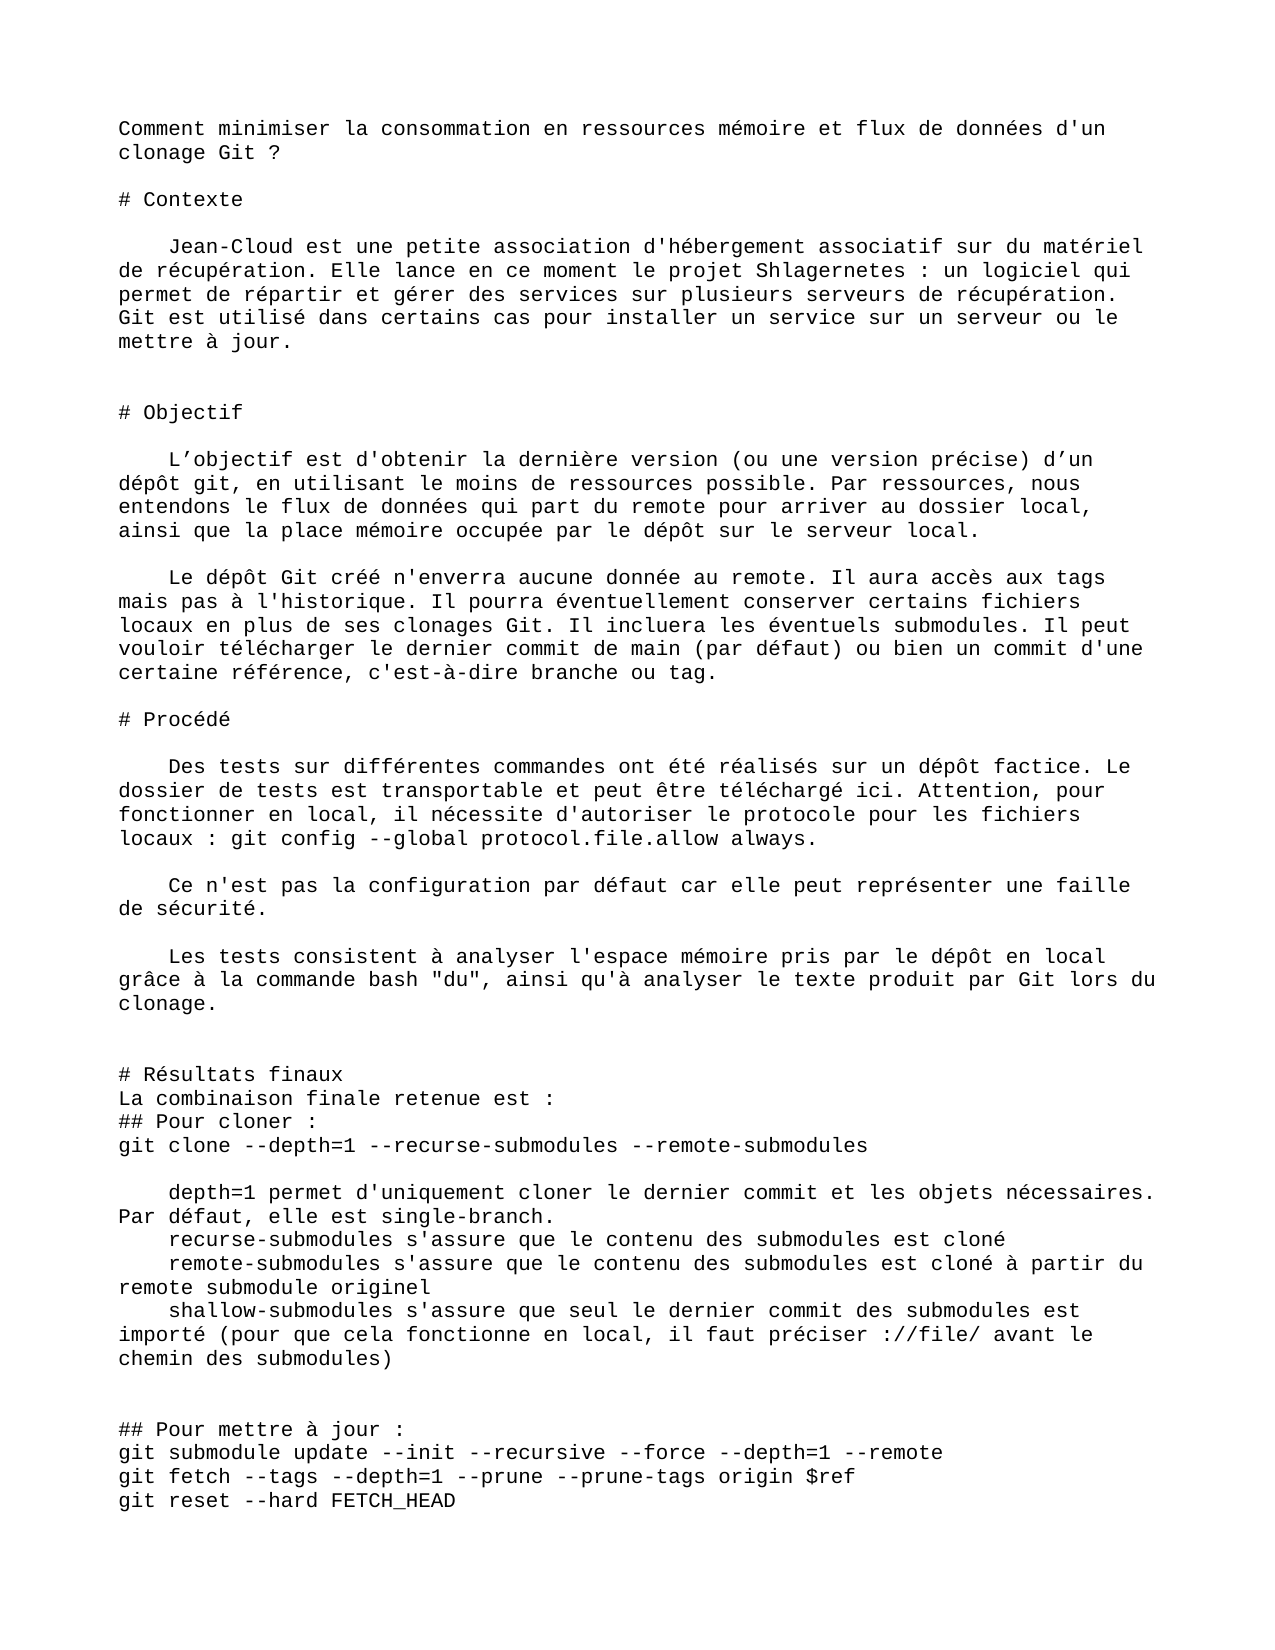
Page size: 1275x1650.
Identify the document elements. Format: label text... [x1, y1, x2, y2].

text ## Pour mettre à jour : [118, 1419, 1157, 1442]
text Des tests sur différentes commandes ont été réalisés sur un dépôt factice. Le dossier de tests est transportable et peut être téléchargé ici. Attention, pour fonctionner en local, il nécessite d'autoriser le protocole pour les fichiers locaux : git config --global protocol.file.allow always. [118, 757, 1157, 851]
text remote-submodules s'assure que le contenu des submodules est cloné à partir du remote submodule originel [118, 1253, 1157, 1300]
text recurse-submodules s'assure que le contenu des submodules est cloné [118, 1229, 1157, 1253]
text # Contexte [118, 189, 1157, 213]
text # Procédé [118, 709, 1157, 733]
text Les tests consistent à analyser l'espace mémoire pris par le dépôt en local grâce à la commande bash "du", ainsi qu'à analyser le texte produit par Git lors du clonage. [118, 946, 1157, 1017]
text # Résultats finaux [118, 1064, 1157, 1088]
text depth=1 permet d'uniquement cloner le dernier commit et les objets nécessaires. Par défaut, elle est single-branch. [118, 1182, 1157, 1229]
text git fetch --tags --depth=1 --prune --prune-tags origin $ref [118, 1466, 1157, 1489]
text git submodule update --init --recursive --force --depth=1 --remote [118, 1442, 1157, 1466]
text git clone --depth=1 --recurse-submodules --remote-submodules [118, 1135, 1157, 1158]
text Comment minimiser la consommation en ressources mémoire et flux de données d'un clonage Git ? [118, 118, 1157, 165]
text ## Pour cloner : [118, 1111, 1157, 1135]
text # Objectif [118, 402, 1157, 426]
text Jean-Cloud est une petite association d'hébergement associatif sur du matériel de récupération. Elle lance en ce moment le projet Shlagernetes : un logiciel qui permet de répartir et gérer des services sur plusieurs serveurs de récupération. Git est utilisé dans certains cas pour installer un service sur un serveur ou le mettre à jour. [118, 236, 1157, 354]
text shallow-submodules s'assure que seul le dernier commit des submodules est importé (pour que cela fonctionne en local, il faut préciser ://file/ avant le chemin des submodules) [118, 1300, 1157, 1371]
text Le dépôt Git créé n'enverra aucune donnée au remote. Il aura accès aux tags mais pas à l'historique. Il pourra éventuellement conserver certains fichiers locaux en plus de ses clonages Git. Il incluera les éventuels submodules. Il peut vouloir télécharger le dernier commit de main (par défaut) ou bien un commit d'une certaine référence, c'est-à-dire branche ou tag. [118, 567, 1157, 686]
text git reset --hard FETCH_HEAD [118, 1489, 1157, 1513]
text L’objectif est d'obtenir la dernière version (ou une version précise) d’un dépôt git, en utilisant le moins de ressources possible. Par ressources, nous entendons le flux de données qui part du remote pour arriver au dossier local, ainsi que la place mémoire occupée par le dépôt sur le serveur local. [118, 449, 1157, 544]
text Ce n'est pas la configuration par défaut car elle peut représenter une faille de sécurité. [118, 875, 1157, 922]
text La combinaison finale retenue est : [118, 1088, 1157, 1111]
